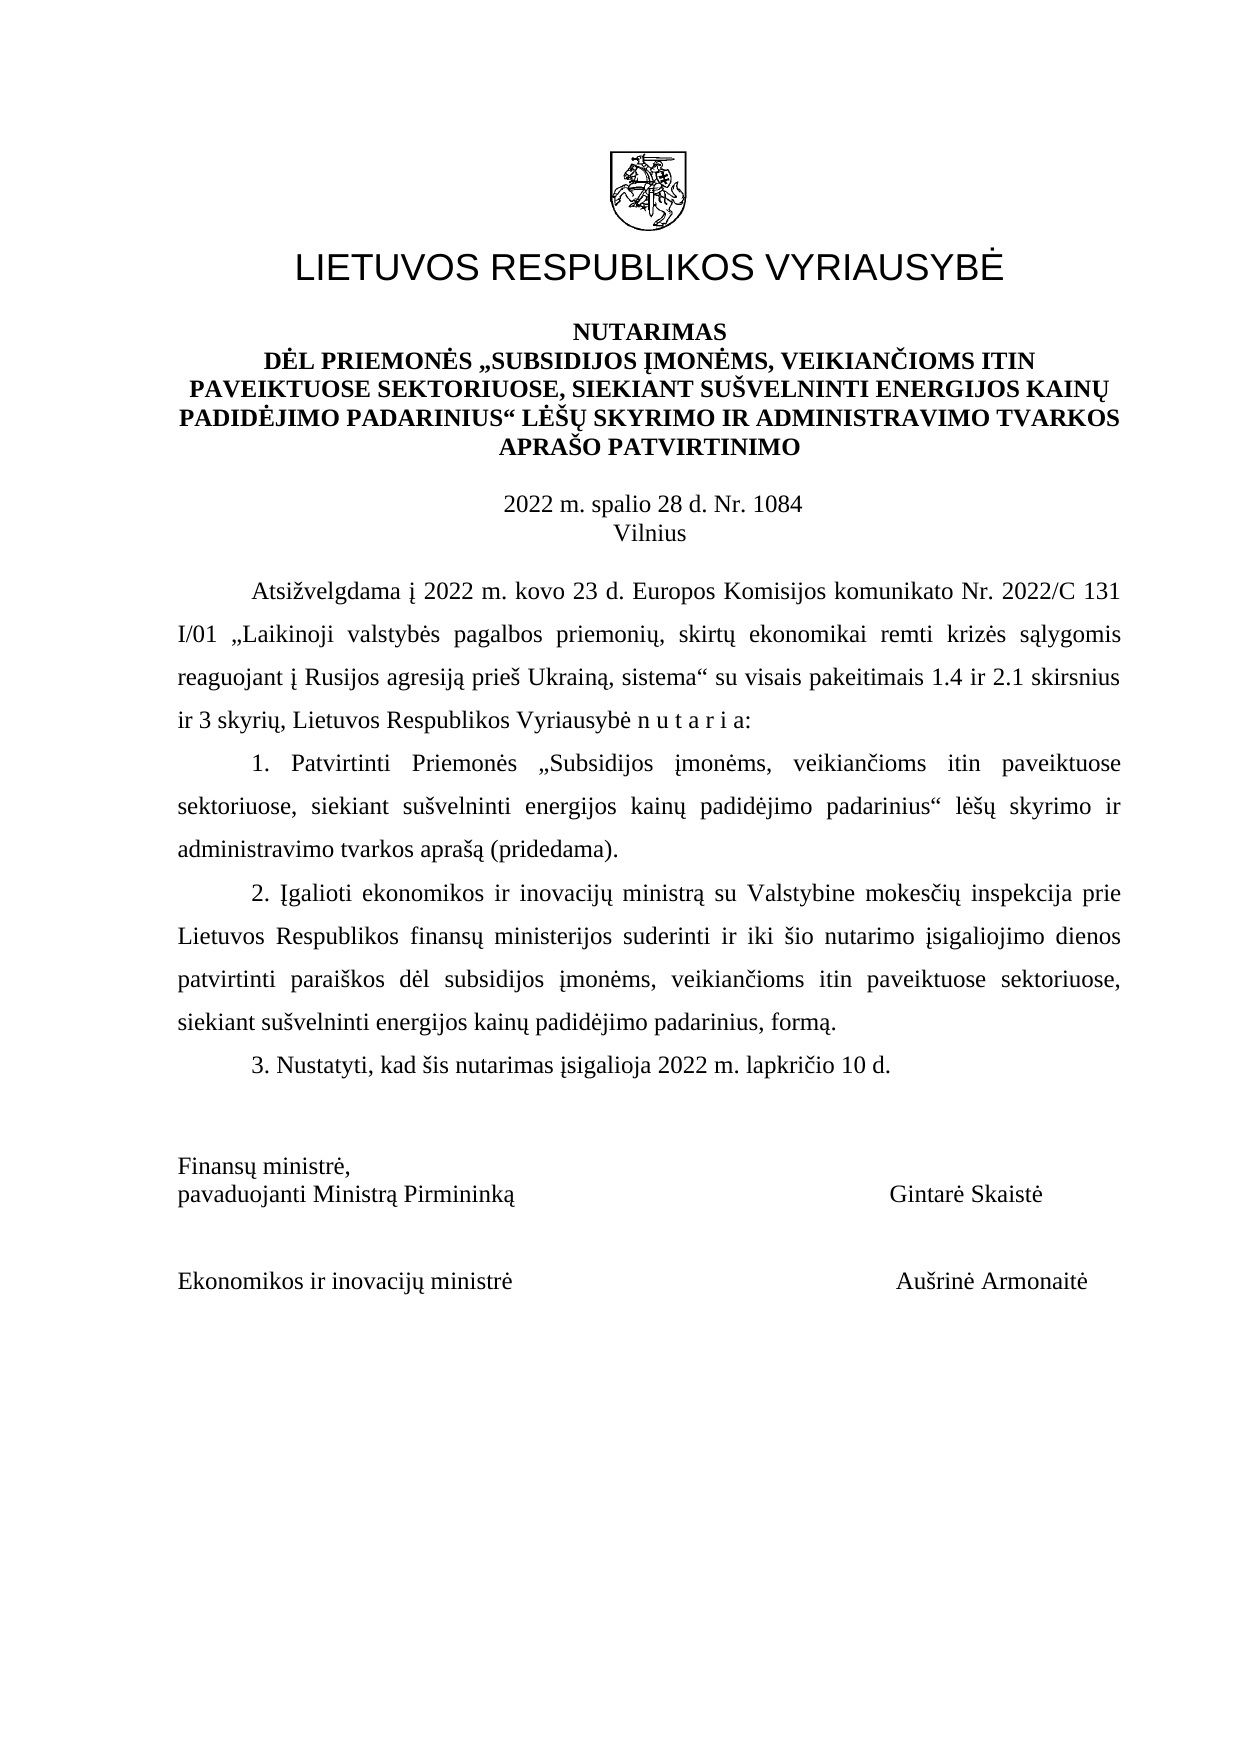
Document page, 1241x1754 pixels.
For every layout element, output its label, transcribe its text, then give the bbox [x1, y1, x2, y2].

text Lietuvos Respublikos Vyriausybė [177, 245, 1122, 288]
text 1. Patvirtinti Priemonės „Subsidijos įmonėms, veikiančioms itin paveiktuose sektoriuose, siekiant sušvelninti energijos kainų padidėjimo padarinius“ lėšų skyrimo ir administravimo tvarkos aprašą (pridedama). [177, 748, 1122, 863]
text pavaduojanti Ministrą Pirmininką Gintarė Skaistė [177, 1179, 1122, 1208]
text 2022 m. spalio 28 d. Nr. 1084 [177, 489, 1122, 518]
text Ekonomikos ir inovacijų ministrė Aušrinė Armonaitė2 [177, 1266, 1122, 1294]
text Atsižvelgdama į 2022 m. kovo 23 d. Europos Komisijos komunikato Nr. 2022/C 131 I/01 „Laikinoji valstybės pagalbos priemonių, skirtų ekonomikai remti krizės sąlygomis reaguojant į Rusijos agresiją prieš Ukrainą, sistema“ su visais pakeitimais 1.4 ir 2.1 skirsnius ir 3 skyrių, Lietuvos Respublikos Vyriausybė n u t a r i a: [177, 576, 1122, 734]
text nutarimas [177, 317, 1122, 346]
text 2. Įgalioti ekonomikos ir inovacijų ministrą su Valstybine mokesčių inspekcija prie Lietuvos Respublikos finansų ministerijos suderinti ir iki šio nutarimo įsigaliojimo dienos patvirtinti paraiškos dėl subsidijos įmonėms, veikiančioms itin paveiktuose sektoriuose, siekiant sušvelninti energijos kainų padidėjimo padarinius, formą. [177, 878, 1122, 1036]
text Finansų ministrė, [177, 1151, 1122, 1179]
text DĖL PRIEMONĖS „SUBSIDIJOS ĮMONĖMS, VEIKIANČIOMS ITIN PAVEIKTUOSE SEKTORIUOSE, SIEKIANT SUŠVELNINTI ENERGIJOS KAINŲ PADIDĖJIMO PADARINIUS“ LĖŠŲ SKYRIMO IR ADMINISTRAVIMO TVARKOS APRAŠO PATVIRTINIMO [177, 346, 1122, 461]
text 3. Nustatyti, kad šis nutarimas įsigalioja 2022 m. lapkričio 10 d. [177, 1050, 1122, 1079]
text Vilnius [177, 518, 1122, 547]
